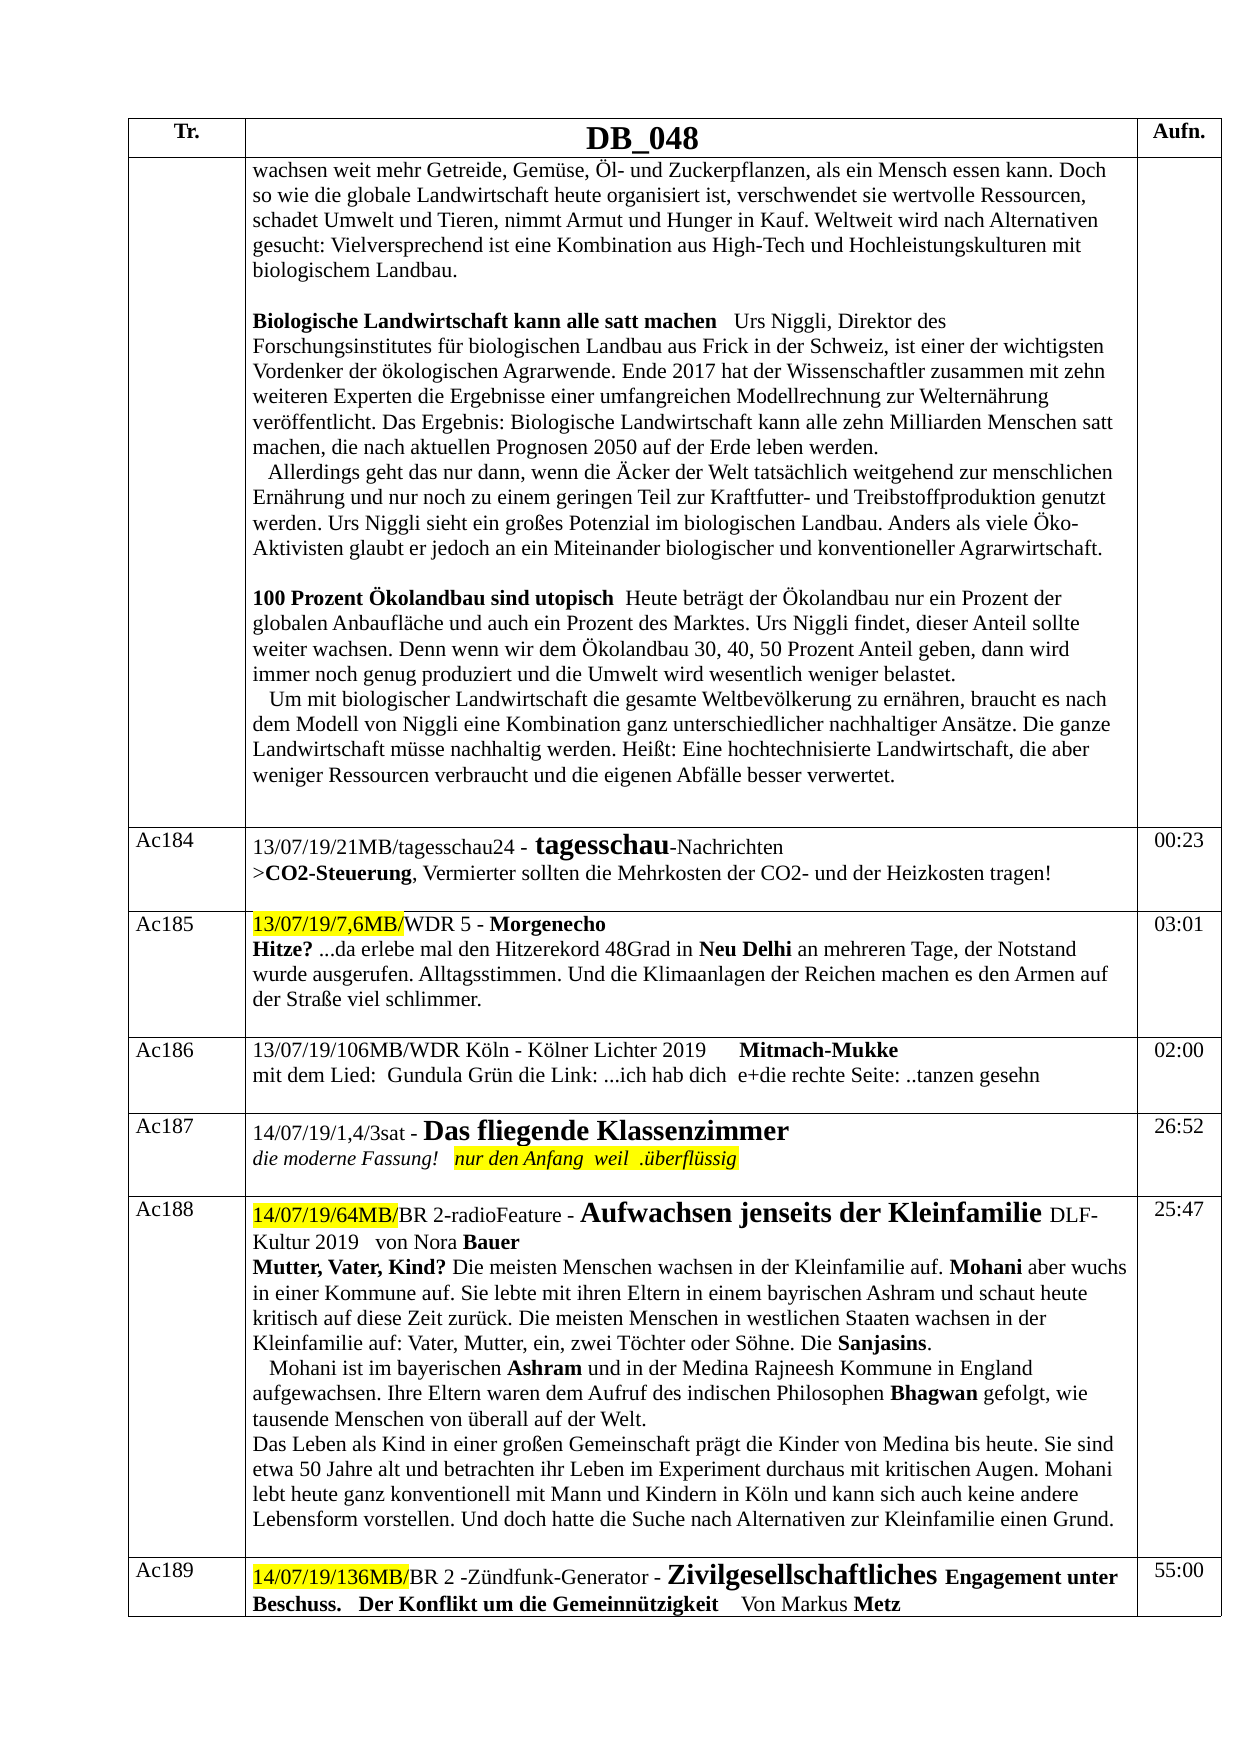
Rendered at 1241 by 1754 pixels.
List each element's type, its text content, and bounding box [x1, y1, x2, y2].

table_header DB_048 [246, 119, 1137, 157]
table_cell 02:00 [1138, 1038, 1221, 1113]
table_cell Ac184 [129, 828, 245, 911]
table_cell 26:52 [1138, 1114, 1221, 1196]
table_cell Ac186 [129, 1038, 245, 1113]
table_cell Ac187 [129, 1114, 245, 1196]
table_cell [1138, 158, 1221, 827]
table_cell wachsen weit mehr Getreide, Gemüse, Öl- und Zuckerpflanzen, als ein Mensch essen kann. Doch so wie die globale Landwirtschaft heute organisiert ist, verschwendet sie wertvolle Ressourcen, schadet Umwelt und Tieren, nimmt Armut und Hunger in Kauf. Weltweit wird nach Alternativen gesucht: Vielversprechend ist eine Kombination aus High-Tech und Hochleistungskulturen mit biologischem Landbau. Biologische Landwirtschaft kann alle satt machen Urs Niggli, Direktor des Forschungsinstitutes für biologischen Landbau aus Frick in der Schweiz, ist einer der wichtigsten Vordenker der ökologischen Agrarwende. Ende 2017 hat der Wissenschaftler zusammen mit zehn weiteren Experten die Ergebnisse einer umfangreichen Modellrechnung zur Welternährung veröffentlicht. Das Ergebnis: Biologische Landwirtschaft kann alle zehn Milliarden Menschen satt machen, die nach aktuellen Prognosen 2050 auf der Erde leben werden. Allerdings geht das nur dann, wenn die Äcker der Welt tatsächlich weitgehend zur menschlichen Ernährung und nur noch zu einem geringen Teil zur Kraftfutter- und Treibstoffproduktion genutzt werden. Urs Niggli sieht ein großes Potenzial im biologischen Landbau. Anders als viele Öko-Aktivisten glaubt er jedoch an ein Miteinander biologischer und konventioneller Agrarwirtschaft. 100 Prozent Ökolandbau sind utopisch Heute beträgt der Ökolandbau nur ein Prozent der globalen Anbaufläche und auch ein Prozent des Marktes. Urs Niggli findet, dieser Anteil sollte weiter wachsen. Denn wenn wir dem Ökolandbau 30, 40, 50 Prozent Anteil geben, dann wird immer noch genug produziert und die Umwelt wird wesentlich weniger belastet. Um mit biologischer Landwirtschaft die gesamte Weltbevölkerung zu ernähren, braucht es nach dem Modell von Niggli eine Kombination ganz unterschiedlicher nachhaltiger Ansätze. Die ganze Landwirtschaft müsse nachhaltig werden. Heißt: Eine hochtechnisierte Landwirtschaft, die aber weniger Ressourcen verbraucht und die eigenen Abfälle besser verwertet. [246, 158, 1137, 827]
table_cell 13/07/19/21MB/tagesschau24 - tagesschau-Nachrichten >CO2-Steuerung, Vermierter sollten die Mehrkosten der CO2- und der Heizkosten tragen! [246, 828, 1137, 911]
table_cell 13/07/19/7,6MB/WDR 5 - Morgenecho Hitze? ...da erlebe mal den Hitzerekord 48Grad in Neu Delhi an mehreren Tage, der Notstand wurde ausgerufen. Alltagsstimmen. Und die Klimaanlagen der Reichen machen es den Armen auf der Straße viel schlimmer. [246, 912, 1137, 1037]
table_cell Ac188 [129, 1197, 245, 1557]
table_header ­Tr. [129, 119, 245, 157]
table_cell 25:47 [1138, 1197, 1221, 1557]
table_cell 14/07/19/64MB/BR 2-radioFeature - Aufwachsen jenseits der Kleinfamilie DLF- Kultur 2019 von Nora Bauer Mutter, Vater, Kind? Die meisten Menschen wachsen in der Kleinfamilie auf. Mohani aber wuchs in einer Kommune auf. Sie lebte mit ihren Eltern in einem bayrischen Ashram und schaut heute kritisch auf diese Zeit zurück. Die meisten Menschen in westlichen Staaten wachsen in der Kleinfamilie auf: Vater, Mutter, ein, zwei Töchter oder Söhne. Die Sanjasins. Mohani ist im bayerischen Ashram und in der Medina Rajneesh Kommune in England aufgewachsen. Ihre Eltern waren dem Aufruf des indischen Philosophen Bhagwan gefolgt, wie tausende Menschen von überall auf der Welt. Das Leben als Kind in einer großen Gemeinschaft prägt die Kinder von Medina bis heute. Sie sind etwa 50 Jahre alt und betrachten ihr Leben im Experiment durchaus mit kritischen Augen. Mohani lebt heute ganz konventionell mit Mann und Kindern in Köln und kann sich auch keine andere Lebensform vorstellen. Und doch hatte die Suche nach Alternativen zur Kleinfamilie einen Grund. [246, 1197, 1137, 1557]
table_cell 03:01 [1138, 912, 1221, 1037]
table_cell Ac185 [129, 912, 245, 1037]
table_cell 13/07/19/106MB/WDR Köln - Kölner Lichter 2019 Mitmach-Mukke mit dem Lied: Gundula Grün die Link: ...ich hab dich e+die rechte Seite: ..tanzen gesehn [246, 1038, 1137, 1113]
table_cell 00:23 [1138, 828, 1221, 911]
table_cell [129, 158, 245, 827]
table_cell 14/07/19/1,4/3sat - Das fliegende Klassenzimmer die moderne Fassung! nur den Anfang weil .überflüssig [246, 1114, 1137, 1196]
table_cell 55:00 [1138, 1558, 1221, 1616]
table_cell 14/07/19/136MB/BR 2 -Zündfunk-Generator - Zivilgesellschaftliches Engagement unter Beschuss. Der Konflikt um die Gemeinnützigkeit Von Markus Metz [246, 1558, 1137, 1616]
table_cell Ac189 [129, 1558, 245, 1616]
table_header Aufn. [1138, 119, 1221, 157]
